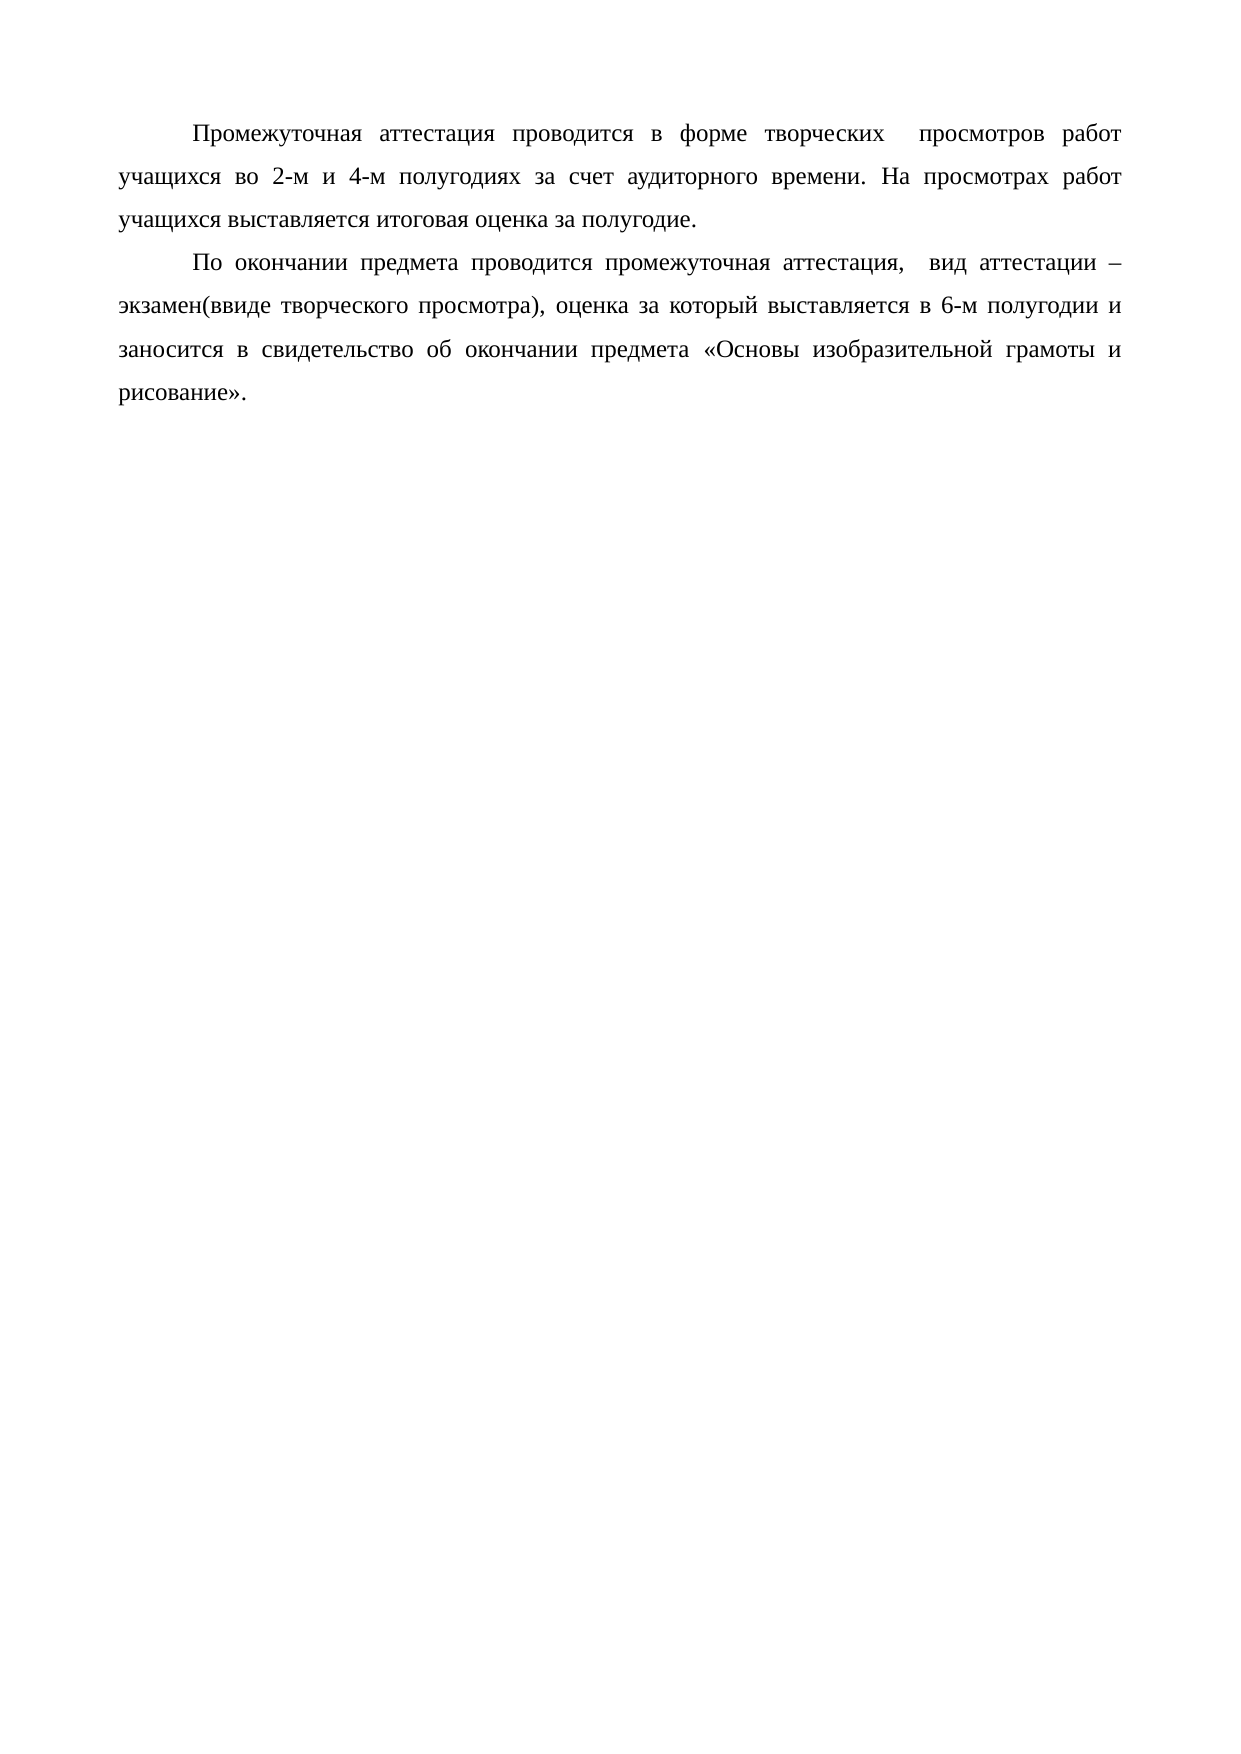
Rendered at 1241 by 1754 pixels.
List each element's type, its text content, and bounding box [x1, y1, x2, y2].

text Промежуточная аттестация проводится в форме творческих просмотров работ учащихся во 2-м и 4-м полугодиях за счет аудиторного времени. На просмотрах работ учащихся выставляется итоговая оценка за полугодие. [118, 118, 1122, 233]
text По окончании предмета проводится промежуточная аттестация, вид аттестации – экзамен(ввиде творческого просмотра), оценка за который выставляется в 6-м полугодии и заносится в свидетельство об окончании предмета «Основы изобразительной грамоты и рисование». [118, 247, 1122, 406]
